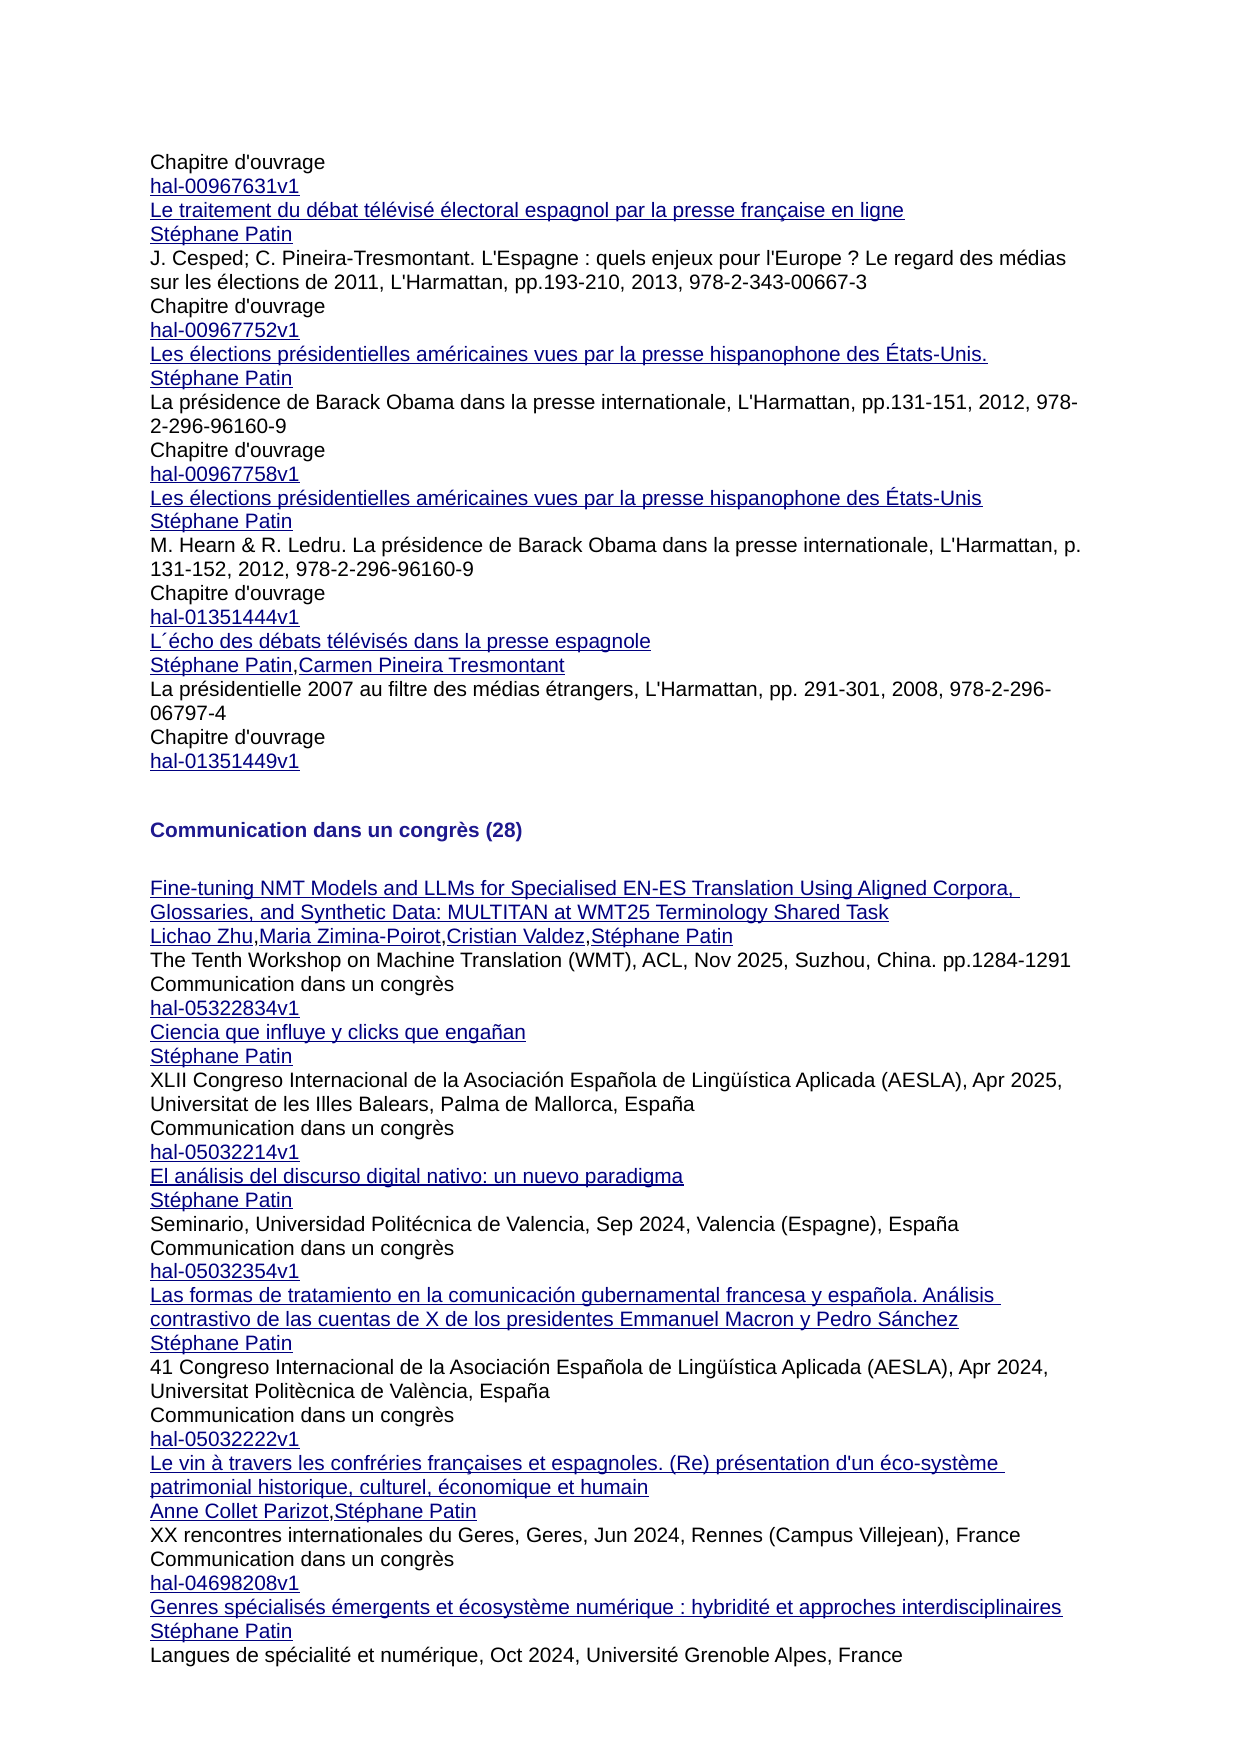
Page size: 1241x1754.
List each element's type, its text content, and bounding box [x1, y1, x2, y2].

table_cell Chapitre d'ouvrage hal-00967631v1 [150, 150, 1090, 198]
table_header Fine-tuning NMT Models and LLMs for Specialised EN-ES Translation Using Aligned Corpora, Glossaries, and Synthetic Data: MULTITAN at WMT25 Terminology Shared Task Lichao Zhu,Maria Zimina-Poirot,Cristian Valdez,Stéphane Patin The Tenth Workshop on Machine Translation (WMT), ACL, Nov 2025, Suzhou, China. pp.1284-1291 Communication dans un congrès hal-05322834v1 [150, 876, 1090, 1020]
table_cell Las formas de tratamiento en la comunicación gubernamental francesa y española. Análisis contrastivo de las cuentas de X de los presidentes Emmanuel Macron y Pedro Sánchez Stéphane Patin 41 Congreso Internacional de la Asociación Española de Lingüística Aplicada (AESLA), Apr 2024, Universitat Politècnica de València, España Communication dans un congrès hal-05032222v1 [150, 1283, 1090, 1451]
table_cell L´écho des débats télévisés dans la presse espagnole Stéphane Patin,Carmen Pineira Tresmontant La présidentielle 2007 au filtre des médias étrangers, L'Harmattan, pp. 291-301, 2008, 978-2-296-06797-4 Chapitre d'ouvrage hal-01351449v1 [150, 629, 1090, 773]
table_cell Genres spécialisés émergents et écosystème numérique : hybridité et approches interdisciplinaires Stéphane Patin Langues de spécialité et numérique, Oct 2024, Université Grenoble Alpes, France [150, 1595, 1090, 1667]
table_cell Le vin à travers les confréries françaises et espagnoles. (Re) présentation d'un éco-système patrimonial historique, culturel, économique et humain Anne Collet Parizot,Stéphane Patin XX rencontres internationales du Geres, Geres, Jun 2024, Rennes (Campus Villejean), France Communication dans un congrès hal-04698208v1 [150, 1451, 1090, 1595]
table_cell Les élections présidentielles américaines vues par la presse hispanophone des États-Unis. Stéphane Patin La présidence de Barack Obama dans la presse internationale, L'Harmattan, pp.131-151, 2012, 978-2-296-96160-9 Chapitre d'ouvrage hal-00967758v1 [150, 342, 1090, 485]
table_cell Les élections présidentielles américaines vues par la presse hispanophone des États-Unis Stéphane Patin M. Hearn & R. Ledru. La présidence de Barack Obama dans la presse internationale, L'Harmattan, p. 131-152, 2012, 978-2-296-96160-9 Chapitre d'ouvrage hal-01351444v1 [150, 485, 1090, 629]
subtitle Communication dans un congrès (28) [150, 818, 1090, 842]
table_cell Le traitement du débat télévisé électoral espagnol par la presse française en ligne Stéphane Patin J. Cesped; C. Pineira-Tresmontant. L'Espagne : quels enjeux pour l'Europe ? Le regard des médias sur les élections de 2011, L'Harmattan, pp.193-210, 2013, 978-2-343-00667-3 Chapitre d'ouvrage hal-00967752v1 [150, 198, 1090, 342]
table_cell El análisis del discurso digital nativo: un nuevo paradigma Stéphane Patin Seminario, Universidad Politécnica de Valencia, Sep 2024, Valencia (Espagne), España Communication dans un congrès hal-05032354v1 [150, 1164, 1090, 1283]
table_cell Ciencia que influye y clicks que engañan Stéphane Patin XLII Congreso Internacional de la Asociación Española de Lingüística Aplicada (AESLA), Apr 2025, Universitat de les Illes Balears, Palma de Mallorca, España Communication dans un congrès hal-05032214v1 [150, 1020, 1090, 1163]
